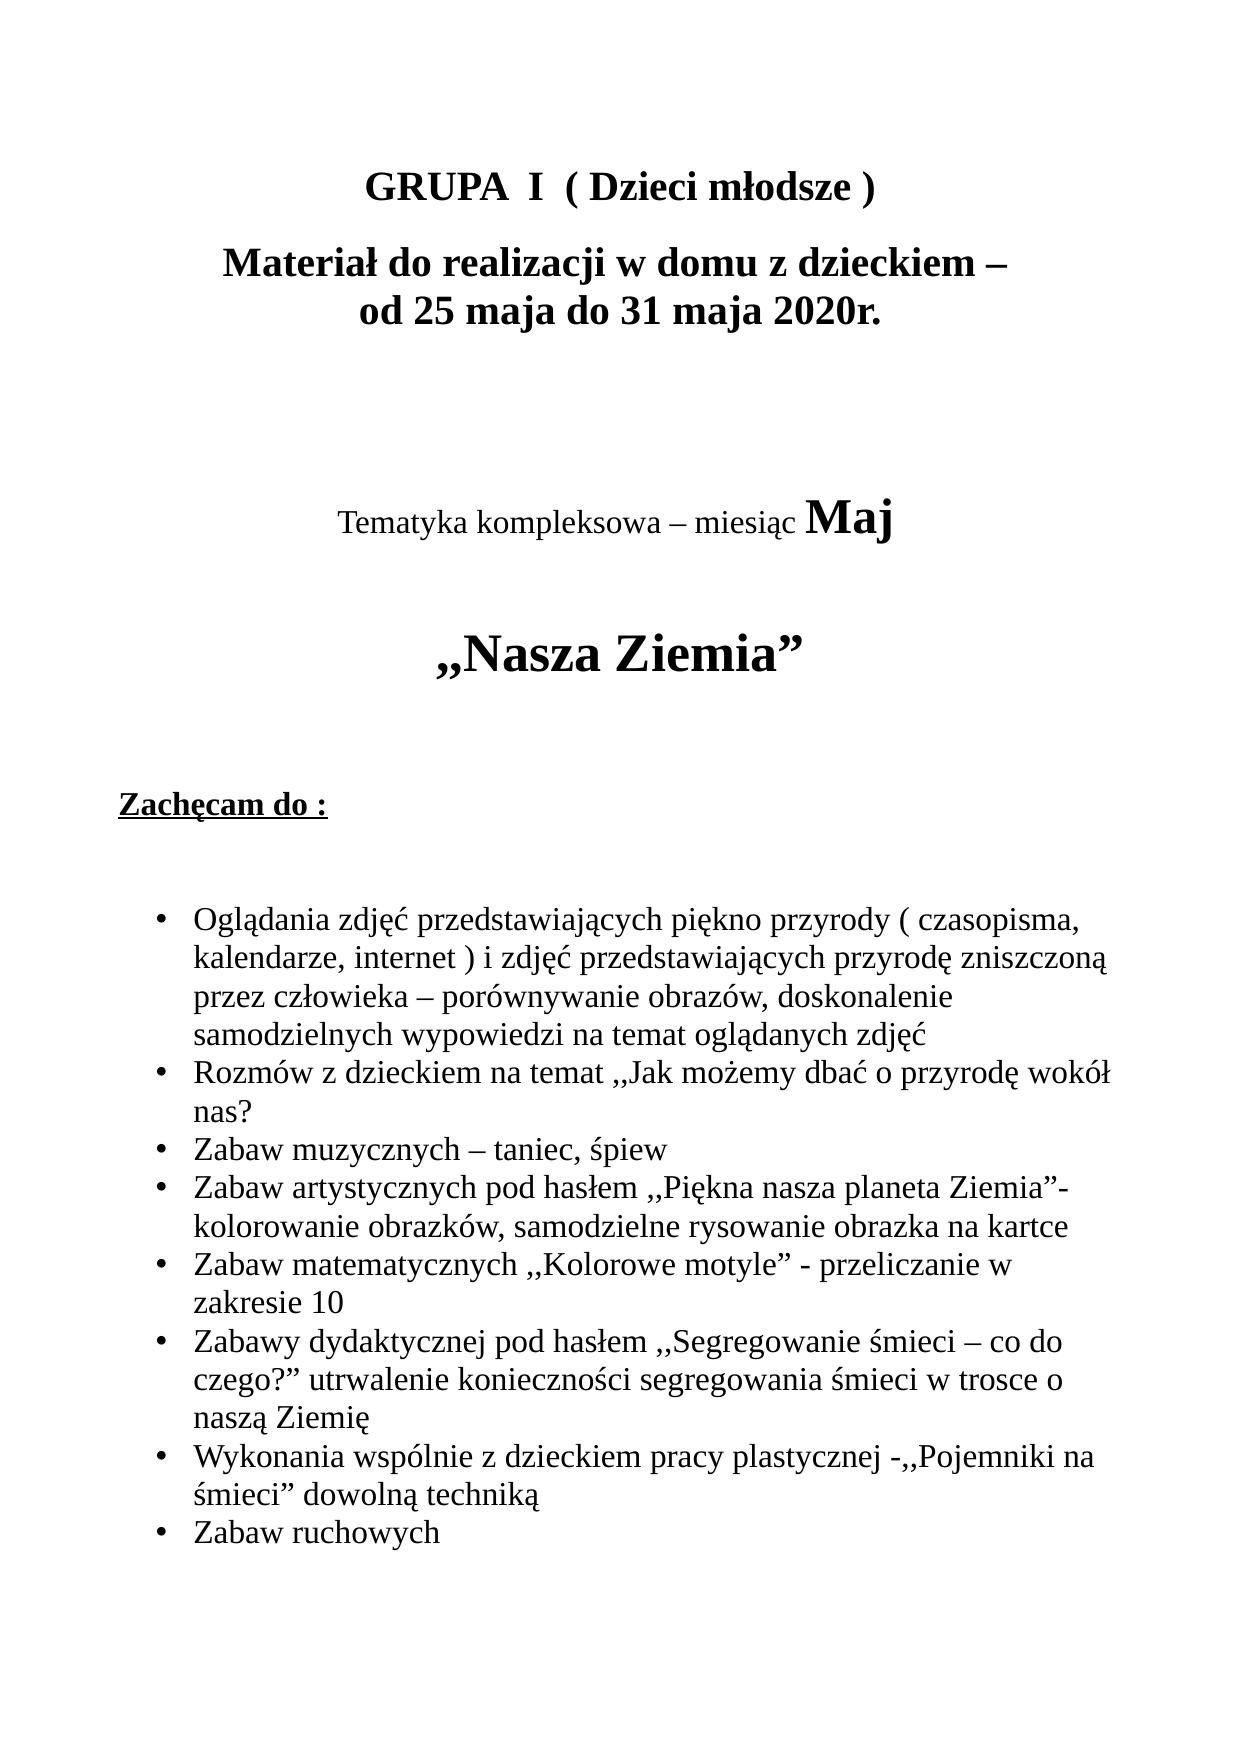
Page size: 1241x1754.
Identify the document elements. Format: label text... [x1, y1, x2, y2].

text od 25 maja do 31 maja 2020r. [118, 286, 1122, 334]
list Rozmów z dzieckiem na temat ,,Jak możemy dbać o przyrodę wokół nas? [156, 1052, 1122, 1129]
list Wykonania wspólnie z dzieckiem pracy plastycznej -,,Pojemniki na śmieci” dowolną techniką [156, 1436, 1122, 1512]
list Zabawy dydaktycznej pod hasłem ,,Segregowanie śmieci – co do czego?” utrwalenie konieczności segregowania śmieci w trosce o naszą Ziemię [156, 1321, 1122, 1436]
list Zabaw ruchowych [156, 1512, 1122, 1551]
list Zabaw matematycznych ,,Kolorowe motyle” - przeliczanie w zakresie 10 [156, 1244, 1122, 1321]
text Materiał do realizacji w domu z dzieckiem – [118, 238, 1122, 286]
text ,,Nasza Ziemia” [118, 621, 1122, 683]
list Zabaw artystycznych pod hasłem ,,Piękna nasza planeta Ziemia”- kolorowanie obrazków, samodzielne rysowanie obrazka na kartce [156, 1167, 1122, 1244]
text GRUPA I ( Dzieci młodsze ) [118, 161, 1122, 209]
text Zachęcam do : [118, 784, 1122, 822]
list Zabaw muzycznych – taniec, śpiew [156, 1129, 1122, 1167]
list Oglądania zdjęć przedstawiających piękno przyrody ( czasopisma, kalendarze, internet ) i zdjęć przedstawiających przyrodę zniszczoną przez człowieka – porównywanie obrazów, doskonalenie samodzielnych wypowiedzi na temat oglądanych zdjęć [156, 899, 1122, 1052]
text Tematyka kompleksowa – miesiąc Maj [118, 487, 1122, 544]
